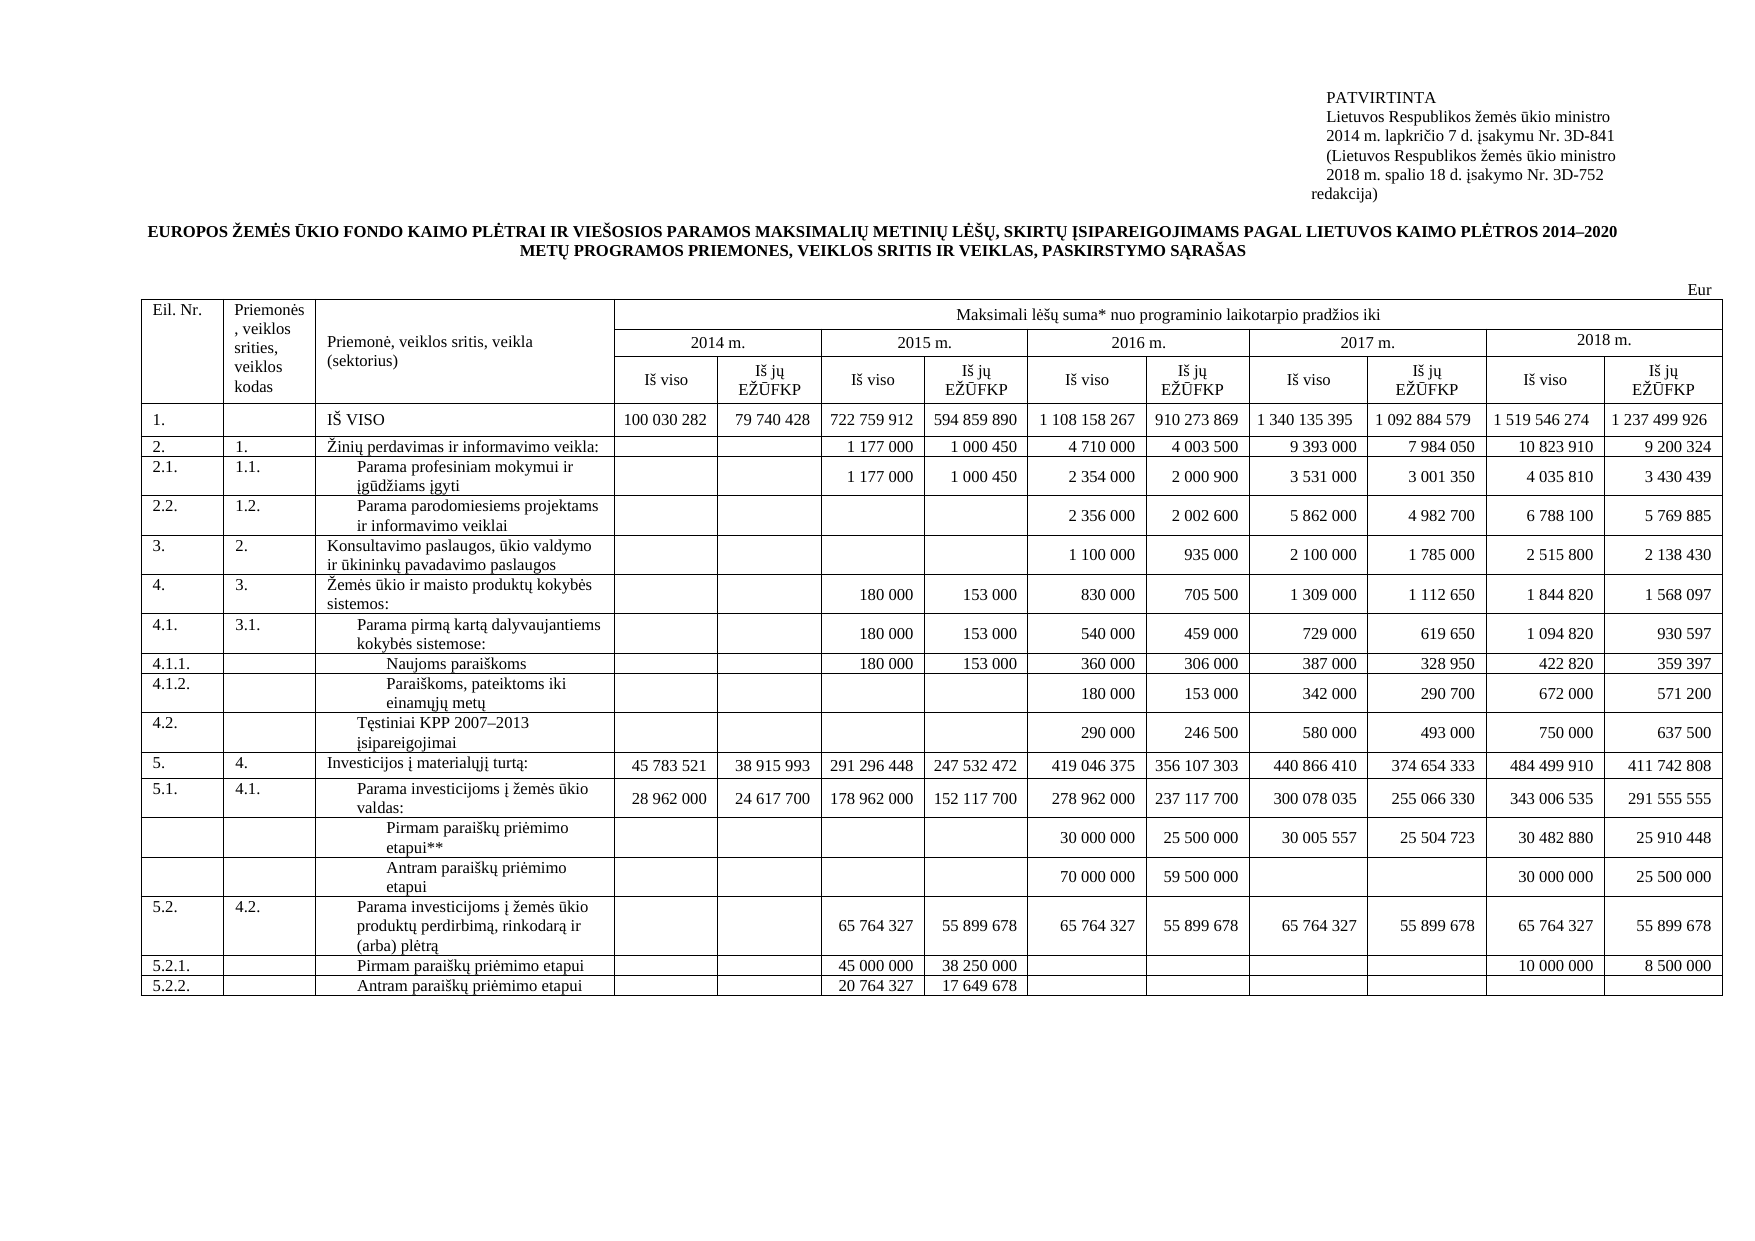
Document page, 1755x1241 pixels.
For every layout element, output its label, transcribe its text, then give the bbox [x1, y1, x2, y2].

table_cell [615, 437, 717, 456]
table_cell IŠ VISO [316, 404, 614, 436]
table_cell 672 000 [1487, 674, 1604, 712]
table_cell [925, 536, 1027, 574]
table_cell [615, 575, 717, 613]
table_cell 10 823 910 [1487, 437, 1604, 456]
table_cell 290 700 [1368, 674, 1486, 712]
table_cell 100 030 282 [615, 404, 717, 436]
table_cell 411 742 808 [1605, 753, 1722, 778]
table_cell 55 899 678 [1368, 897, 1486, 954]
table_cell [1368, 976, 1486, 995]
text Lietuvos Respublikos žemės ūkio ministro [1311, 107, 1636, 126]
table_cell Pirmam paraiškų priėmimo etapui [316, 956, 614, 975]
table_cell 5.2.1. [142, 956, 223, 975]
table_cell Žemės ūkio ir maisto produktų kokybės sistemos: [316, 575, 614, 613]
table_cell [822, 858, 924, 896]
table_cell 30 000 000 [1028, 818, 1146, 857]
table_cell 25 504 723 [1368, 818, 1486, 857]
table_cell 180 000 [822, 614, 924, 653]
table_cell [1250, 858, 1367, 896]
table_cell 4. [224, 753, 315, 778]
table_cell 5.1. [142, 779, 223, 817]
table_cell 55 899 678 [1147, 897, 1249, 954]
table_cell 342 000 [1250, 674, 1367, 712]
table_cell 1 177 000 [822, 437, 924, 456]
table_cell [1028, 976, 1146, 995]
table_cell 278 962 000 [1028, 779, 1146, 817]
table_cell [718, 614, 821, 653]
table_cell 2.1. [142, 457, 223, 495]
table_cell [925, 858, 1027, 896]
table_cell 153 000 [925, 654, 1027, 673]
table_cell [615, 858, 717, 896]
table_cell 2. [142, 437, 223, 456]
table_cell [615, 956, 717, 975]
table_cell [1605, 976, 1722, 995]
table_cell [718, 858, 821, 896]
table_cell Iš jų EŽŪFKP [925, 357, 1027, 402]
table_cell 70 000 000 [1028, 858, 1146, 896]
table_cell 2017 m. [1250, 330, 1486, 356]
table_cell 580 000 [1250, 713, 1367, 752]
table_cell 1. [142, 404, 223, 436]
table_cell 5. [142, 753, 223, 778]
table_cell 619 650 [1368, 614, 1486, 653]
table_cell 9 393 000 [1250, 437, 1367, 456]
table_cell 1 177 000 [822, 457, 924, 495]
table_cell 30 005 557 [1250, 818, 1367, 857]
table_cell Priemonės, veiklos srities, veiklos kodas [224, 300, 315, 402]
table_cell [1368, 956, 1486, 975]
table_cell Eil. Nr. [142, 300, 223, 402]
table_cell Antram paraiškų priėmimo etapui [316, 976, 614, 995]
table_cell [925, 674, 1027, 712]
table_cell [224, 858, 315, 896]
table_cell 830 000 [1028, 575, 1146, 613]
table_cell 1. [224, 437, 315, 456]
table_cell 4 003 500 [1147, 437, 1249, 456]
table_cell [224, 654, 315, 673]
table_cell 9 200 324 [1605, 437, 1722, 456]
table_cell [822, 496, 924, 534]
table_cell [1147, 956, 1249, 975]
table_cell 328 950 [1368, 654, 1486, 673]
table_cell [1028, 956, 1146, 975]
table_cell [822, 536, 924, 574]
table_cell [718, 575, 821, 613]
table_cell 6 788 100 [1487, 496, 1604, 534]
table_header [1368, 280, 1486, 299]
table_cell 4.1.2. [142, 674, 223, 712]
table_cell 910 273 869 [1147, 404, 1249, 436]
text EUROPOS ŽEMĖS ŪKIO FONDO KAIMO PLĖTRAI IR VIEŠOSIOS PARAMOS MAKSIMALIŲ METINIŲ LĖŠŲ, SKIRTŲ ĮSIPAREIGOJIMAMS PAGAL LIETUVOS KAIMO PLĖTROS 2014–2020 METŲ PROGRAMOS PRIEMONES, VEIKLOS SRITIS IR VEIKLAS, PASKIRSTYMO SĄRAŠAS [130, 222, 1636, 260]
table_cell 1 309 000 [1250, 575, 1367, 613]
table_cell 25 500 000 [1605, 858, 1722, 896]
table_cell 2018 m. [1487, 330, 1722, 356]
table_cell Iš jų EŽŪFKP [1147, 357, 1249, 402]
table_cell 729 000 [1250, 614, 1367, 653]
table_cell 2 515 800 [1487, 536, 1604, 574]
table_cell 2 356 000 [1028, 496, 1146, 534]
table_cell 152 117 700 [925, 779, 1027, 817]
table_cell [718, 536, 821, 574]
table_cell [925, 818, 1027, 857]
table_cell [615, 818, 717, 857]
table_cell Antram paraiškų priėmimo etapui [316, 858, 614, 896]
table_cell 7 984 050 [1368, 437, 1486, 456]
table_cell 1 785 000 [1368, 536, 1486, 574]
table_cell [925, 496, 1027, 534]
table_cell 705 500 [1147, 575, 1249, 613]
table_cell 28 962 000 [615, 779, 717, 817]
table_cell 360 000 [1028, 654, 1146, 673]
table_cell 440 866 410 [1250, 753, 1367, 778]
table_cell 1 100 000 [1028, 536, 1146, 574]
table_cell 65 764 327 [1487, 897, 1604, 954]
table_header Eur [1604, 280, 1722, 299]
table_cell 153 000 [925, 614, 1027, 653]
table_cell [1487, 976, 1604, 995]
table_cell [615, 897, 717, 954]
table_cell 1 844 820 [1487, 575, 1604, 613]
table_cell [615, 654, 717, 673]
table_cell 1 340 135 395 [1250, 404, 1367, 436]
table_cell 930 597 [1605, 614, 1722, 653]
table_cell [718, 956, 821, 975]
table_cell 25 910 448 [1605, 818, 1722, 857]
table_cell Parama investicijoms į žemės ūkio valdas: [316, 779, 614, 817]
table_cell 246 500 [1147, 713, 1249, 752]
table_cell 20 764 327 [822, 976, 924, 995]
text (Lietuvos Respublikos žemės ūkio ministro [1311, 145, 1636, 164]
table_cell [615, 674, 717, 712]
table_cell 10 000 000 [1487, 956, 1604, 975]
table_cell 3 531 000 [1250, 457, 1367, 495]
table_cell 1.2. [224, 496, 315, 534]
table_cell [224, 674, 315, 712]
table_cell 722 759 912 [822, 404, 924, 436]
table_cell Naujoms paraiškoms [316, 654, 614, 673]
table_cell [718, 437, 821, 456]
table_cell 1 519 546 274 [1487, 404, 1604, 436]
table_cell 65 764 327 [822, 897, 924, 954]
table_cell 3. [142, 536, 223, 574]
table_cell 2 138 430 [1605, 536, 1722, 574]
table_header [1028, 280, 1146, 299]
table_cell 79 740 428 [718, 404, 821, 436]
table_cell 4 035 810 [1487, 457, 1604, 495]
table_cell 1 568 097 [1605, 575, 1722, 613]
table_cell Paraiškoms, pateiktoms iki einamųjų metų [316, 674, 614, 712]
table_cell 4.1. [142, 614, 223, 653]
table_cell [615, 614, 717, 653]
table_cell [224, 976, 315, 995]
table_cell 45 000 000 [822, 956, 924, 975]
table_cell [718, 496, 821, 534]
table_cell 59 500 000 [1147, 858, 1249, 896]
table_cell 237 117 700 [1147, 779, 1249, 817]
table_cell Iš viso [1487, 357, 1604, 402]
table_cell 247 532 472 [925, 753, 1027, 778]
table_cell [718, 976, 821, 995]
table_cell 290 000 [1028, 713, 1146, 752]
table_cell 1 092 884 579 [1368, 404, 1486, 436]
table_cell 387 000 [1250, 654, 1367, 673]
table_cell 291 296 448 [822, 753, 924, 778]
table_header [615, 280, 1028, 299]
text 2014 m. lapkričio 7 d. įsakymu Nr. 3D-841 [1311, 126, 1636, 145]
table_cell 25 500 000 [1147, 818, 1249, 857]
table_header [1250, 280, 1368, 299]
table_cell 24 617 700 [718, 779, 821, 817]
table_cell 2.2. [142, 496, 223, 534]
table_cell 300 078 035 [1250, 779, 1367, 817]
table_cell [615, 496, 717, 534]
table_cell Investicijos į materialųjį turtą: [316, 753, 614, 778]
table_cell 359 397 [1605, 654, 1722, 673]
table_cell 178 962 000 [822, 779, 924, 817]
table_cell 38 250 000 [925, 956, 1027, 975]
table_cell 637 500 [1605, 713, 1722, 752]
table_cell 5.2. [142, 897, 223, 954]
table_cell 5 862 000 [1250, 496, 1367, 534]
table_cell 4. [142, 575, 223, 613]
table_cell [925, 713, 1027, 752]
table_cell [718, 818, 821, 857]
table_cell [822, 713, 924, 752]
table_cell Iš viso [1250, 357, 1367, 402]
table_cell [1250, 976, 1367, 995]
table_cell 2 000 900 [1147, 457, 1249, 495]
table_cell [1368, 858, 1486, 896]
table_cell [224, 956, 315, 975]
table_cell Parama profesiniam mokymui ir įgūdžiams įgyti [316, 457, 614, 495]
table_cell [615, 713, 717, 752]
table_cell 2016 m. [1028, 330, 1249, 356]
table_cell 750 000 [1487, 713, 1604, 752]
table_cell [615, 457, 717, 495]
table_cell [224, 404, 315, 436]
table_cell 180 000 [822, 575, 924, 613]
table_cell [224, 818, 315, 857]
text PATVIRTINTA [1311, 88, 1636, 107]
table_cell 2 002 600 [1147, 496, 1249, 534]
table_cell 30 482 880 [1487, 818, 1604, 857]
table_cell 2. [224, 536, 315, 574]
table_cell Maksimali lėšų suma* nuo programinio laikotarpio pradžios iki [615, 300, 1722, 328]
table_cell 459 000 [1147, 614, 1249, 653]
table_cell [142, 858, 223, 896]
table_header [141, 280, 224, 299]
table_cell Iš jų EŽŪFKP [718, 357, 821, 402]
table_cell 4.2. [224, 897, 315, 954]
table_cell 65 764 327 [1028, 897, 1146, 954]
table_cell [718, 713, 821, 752]
table_cell Priemonė, veiklos sritis, veikla (sektorius) [316, 300, 614, 402]
table_cell Tęstiniai KPP 2007–2013 įsipareigojimai [316, 713, 614, 752]
table_cell 1 000 450 [925, 437, 1027, 456]
table_cell 180 000 [1028, 674, 1146, 712]
table_cell 2 100 000 [1250, 536, 1367, 574]
table_cell Pirmam paraiškų priėmimo etapui** [316, 818, 614, 857]
table_cell 3 430 439 [1605, 457, 1722, 495]
table_cell 484 499 910 [1487, 753, 1604, 778]
table_cell [142, 818, 223, 857]
table_cell 422 820 [1487, 654, 1604, 673]
table_cell 935 000 [1147, 536, 1249, 574]
table_cell 5 769 885 [1605, 496, 1722, 534]
table_cell 2014 m. [615, 330, 821, 356]
table_cell 180 000 [822, 654, 924, 673]
table_cell 343 006 535 [1487, 779, 1604, 817]
table_header [1486, 280, 1604, 299]
table_cell 2015 m. [822, 330, 1027, 356]
table_cell 4 982 700 [1368, 496, 1486, 534]
table_cell 5.2.2. [142, 976, 223, 995]
table_cell 1 108 158 267 [1028, 404, 1146, 436]
table_cell [615, 536, 717, 574]
table_cell [615, 976, 717, 995]
table_cell 17 649 678 [925, 976, 1027, 995]
table_cell 540 000 [1028, 614, 1146, 653]
table_cell Parama parodomiesiems projektams ir informavimo veiklai [316, 496, 614, 534]
table_cell Iš jų EŽŪFKP [1368, 357, 1486, 402]
table_header [224, 280, 316, 299]
table_cell 3. [224, 575, 315, 613]
table_cell 3 001 350 [1368, 457, 1486, 495]
table_cell [718, 654, 821, 673]
table_cell Iš viso [1028, 357, 1146, 402]
table_cell [1147, 976, 1249, 995]
table_cell [822, 674, 924, 712]
table_cell 4.1.1. [142, 654, 223, 673]
table_cell 356 107 303 [1147, 753, 1249, 778]
table_cell 8 500 000 [1605, 956, 1722, 975]
table_cell 1 112 650 [1368, 575, 1486, 613]
table_cell 4.1. [224, 779, 315, 817]
table_cell 1.1. [224, 457, 315, 495]
table_cell 1 237 499 926 [1605, 404, 1722, 436]
table_cell 1 000 450 [925, 457, 1027, 495]
table_cell 571 200 [1605, 674, 1722, 712]
table_cell 594 859 890 [925, 404, 1027, 436]
table_header [1146, 280, 1249, 299]
table_cell [718, 457, 821, 495]
table_cell 153 000 [925, 575, 1027, 613]
table_cell 30 000 000 [1487, 858, 1604, 896]
table_cell 2 354 000 [1028, 457, 1146, 495]
table_cell 55 899 678 [925, 897, 1027, 954]
table_cell 493 000 [1368, 713, 1486, 752]
table_cell [224, 713, 315, 752]
table_cell 306 000 [1147, 654, 1249, 673]
table_cell 419 046 375 [1028, 753, 1146, 778]
table_cell Parama pirmą kartą dalyvaujantiems kokybės sistemose: [316, 614, 614, 653]
table_cell 291 555 555 [1605, 779, 1722, 817]
table_cell 45 783 521 [615, 753, 717, 778]
table_cell 4 710 000 [1028, 437, 1146, 456]
table_cell Iš viso [615, 357, 717, 402]
table_cell Konsultavimo paslaugos, ūkio valdymo ir ūkininkų pavadavimo paslaugos [316, 536, 614, 574]
table_cell 255 066 330 [1368, 779, 1486, 817]
table_cell 3.1. [224, 614, 315, 653]
table_cell 374 654 333 [1368, 753, 1486, 778]
table_header [316, 280, 614, 299]
table_cell Žinių perdavimas ir informavimo veikla: [316, 437, 614, 456]
table_cell Iš jų EŽŪFKP [1605, 357, 1722, 402]
table_cell 4.2. [142, 713, 223, 752]
table_cell 38 915 993 [718, 753, 821, 778]
table_cell 153 000 [1147, 674, 1249, 712]
table_cell Iš viso [822, 357, 924, 402]
table_cell 1 094 820 [1487, 614, 1604, 653]
table_cell [822, 818, 924, 857]
table_cell [718, 674, 821, 712]
table_cell 65 764 327 [1250, 897, 1367, 954]
table_cell [718, 897, 821, 954]
table_cell Parama investicijoms į žemės ūkio produktų perdirbimą, rinkodarą ir (arba) plėtrą [316, 897, 614, 954]
table_cell 55 899 678 [1605, 897, 1722, 954]
text 2018 m. spalio 18 d. įsakymo Nr. 3D-752 redakcija) [1311, 164, 1636, 203]
table_cell [1250, 956, 1367, 975]
